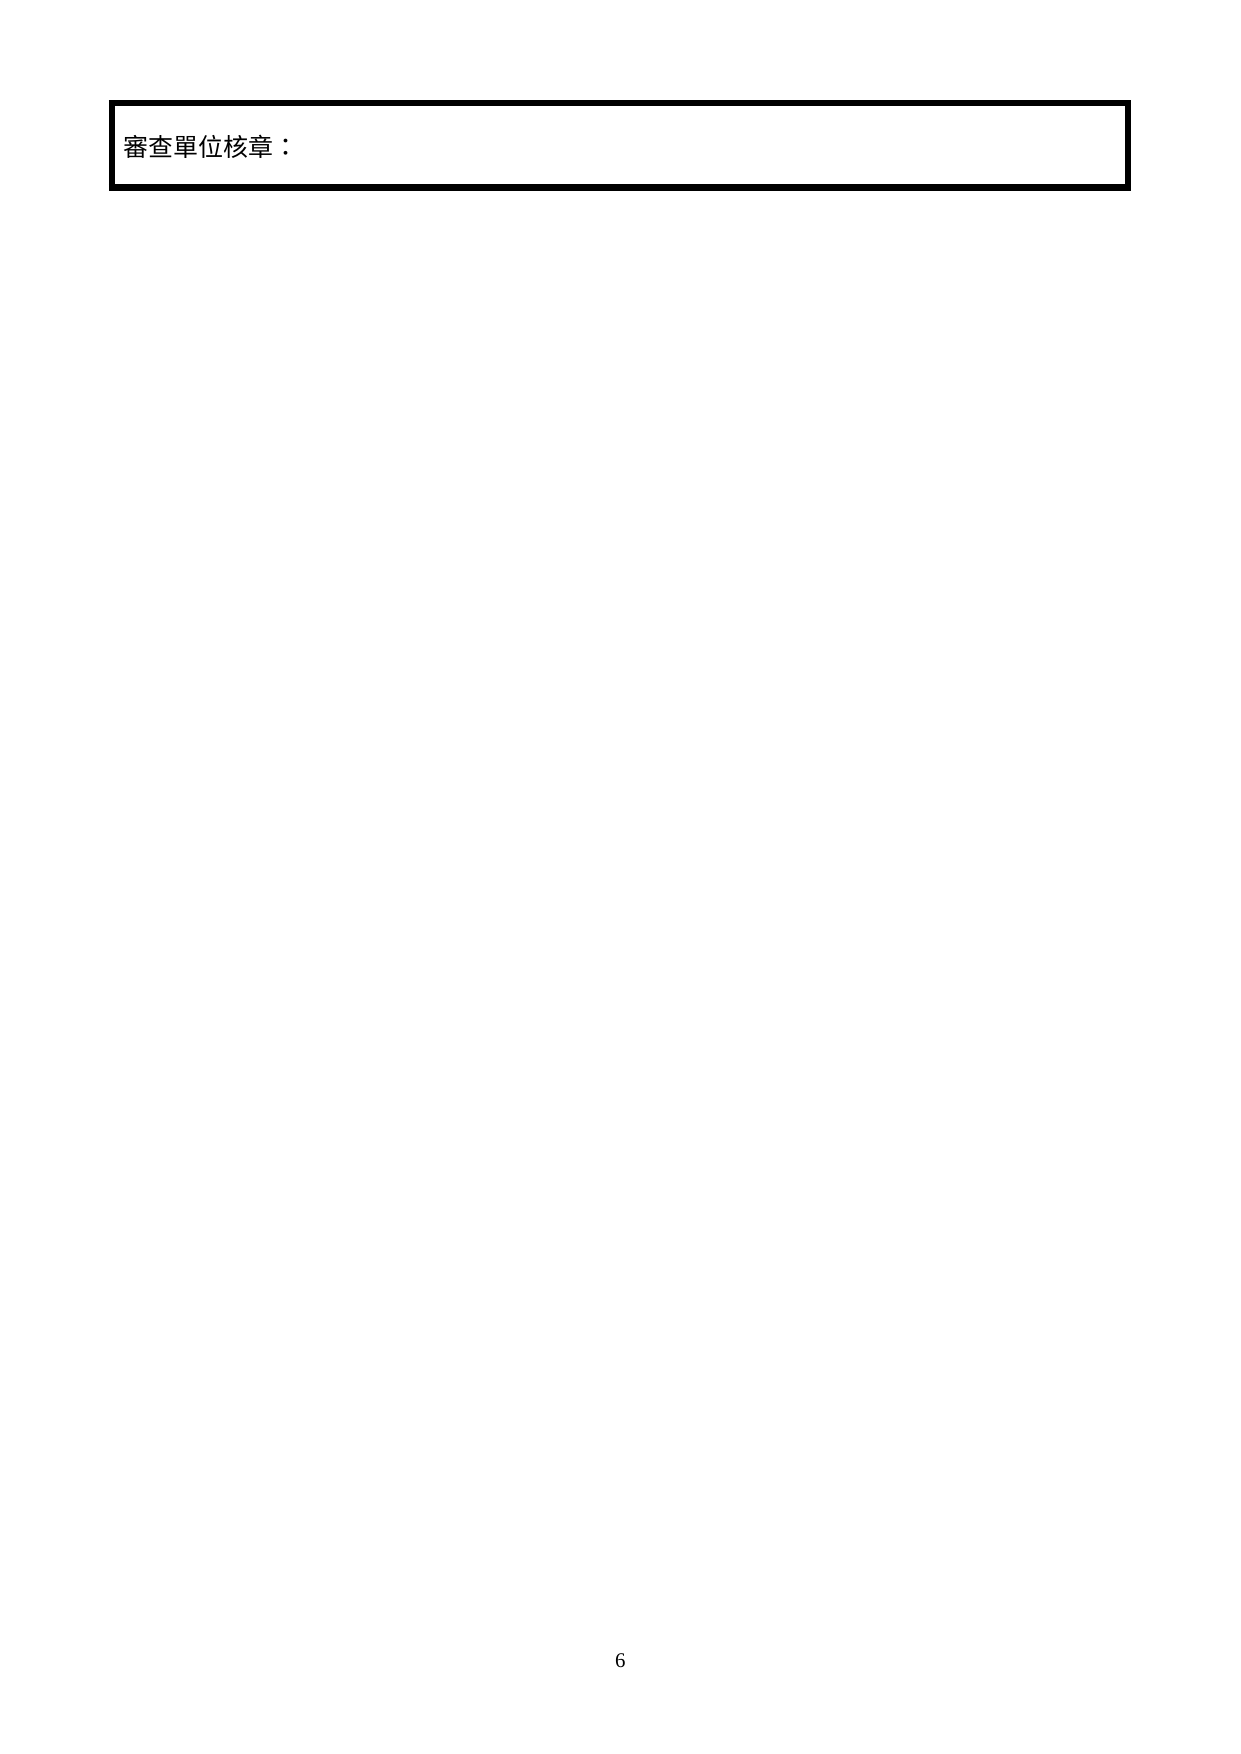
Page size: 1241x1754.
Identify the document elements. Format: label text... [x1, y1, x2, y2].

table_cell 審查單位核章： [115, 106, 1125, 184]
